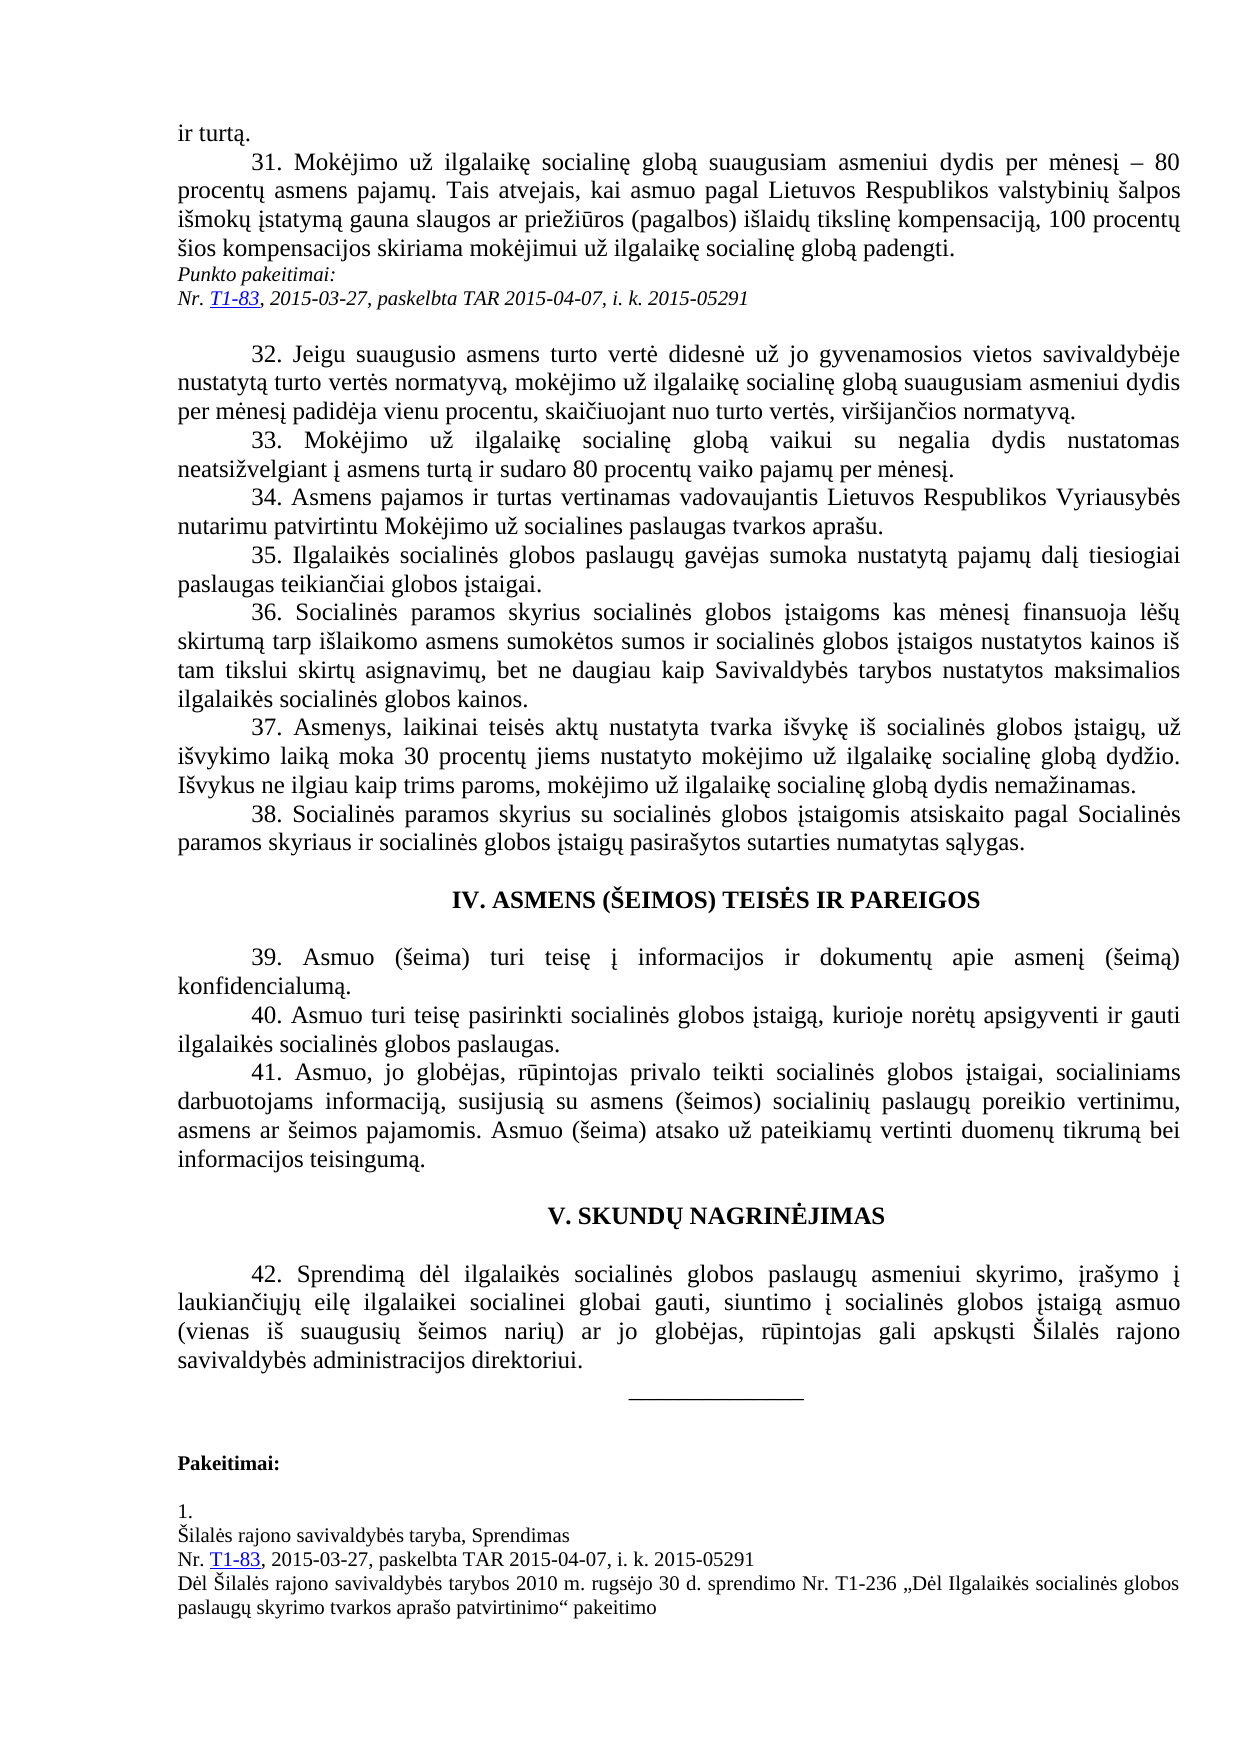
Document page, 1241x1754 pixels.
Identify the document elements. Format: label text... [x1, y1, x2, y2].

text V. SKUNDŲ NAGRINĖJIMAS [177, 1201, 1181, 1230]
text 33. Mokėjimo už ilgalaikę socialinę globą vaikui su negalia dydis nustatomas neatsižvelgiant į asmens turtą ir sudaro 80 procentų vaiko pajamų per mėnesį. [177, 425, 1181, 482]
text 42. Sprendimą dėl ilgalaikės socialinės globos paslaugų asmeniui skyrimo, įrašymo į laukiančiųjų eilę ilgalaikei socialinei globai gauti, siuntimo į socialinės globos įstaigą asmuo (vienas iš suaugusių šeimos narių) ar jo globėjas, rūpintojas gali apskųsti Šilalės rajono savivaldybės administracijos direktoriui. [177, 1259, 1181, 1374]
text 35. Ilgalaikės socialinės globos paslaugų gavėjas sumoka nustatytą pajamų dalį tiesiogiai paslaugas teikiančiai globos įstaigai. [177, 540, 1181, 597]
text Nr. T1-83, 2015-03-27, paskelbta TAR 2015-04-07, i. k. 2015-05291 [177, 286, 1181, 310]
text 31. Mokėjimo už ilgalaikę socialinę globą suaugusiam asmeniui dydis per mėnesį – 80 procentų asmens pajamų. Tais atvejais, kai asmuo pagal Lietuvos Respublikos valstybinių šalpos išmokų įstatymą gauna slaugos ar priežiūros (pagalbos) išlaidų tikslinę kompensaciją, 100 procentų šios kompensacijos skiriama mokėjimui už ilgalaikę socialinę globą padengti. [177, 147, 1181, 262]
text 32. Jeigu suaugusio asmens turto vertė didesnė už jo gyvenamosios vietos savivaldybėje nustatytą turto vertės normatyvą, mokėjimo už ilgalaikę socialinę globą suaugusiam asmeniui dydis per mėnesį padidėja vienu procentu, skaičiuojant nuo turto vertės, viršijančios normatyvą. [177, 339, 1181, 425]
text Pakeitimai: [177, 1451, 1181, 1475]
text 39. Asmuo (šeima) turi teisę į informacijos ir dokumentų apie asmenį (šeimą) konfidencialumą. [177, 942, 1181, 1000]
text 1. [177, 1499, 1181, 1523]
text 38. Socialinės paramos skyrius su socialinės globos įstaigomis atsiskaito pagal Socialinės paramos skyriaus ir socialinės globos įstaigų pasirašytos sutarties numatytas sąlygas. [177, 799, 1181, 856]
text IV. ASMENS (ŠEIMOS) TEISĖS IR PAREIGOS [177, 885, 1181, 914]
text 41. Asmuo, jo globėjas, rūpintojas privalo teikti socialinės globos įstaigai, socialiniams darbuotojams informaciją, susijusią su asmens (šeimos) socialinių paslaugų poreikio vertinimu, asmens ar šeimos pajamomis. Asmuo (šeima) atsako už pateikiamų vertinti duomenų tikrumą bei informacijos teisingumą. [177, 1057, 1181, 1172]
text 36. Socialinės paramos skyrius socialinės globos įstaigoms kas mėnesį finansuoja lėšų skirtumą tarp išlaikomo asmens sumokėtos sumos ir socialinės globos įstaigos nustatytos kainos iš tam tikslui skirtų asignavimų, bet ne daugiau kaip Savivaldybės tarybos nustatytos maksimalios ilgalaikės socialinės globos kainos. [177, 597, 1181, 712]
text ______________ [177, 1374, 1181, 1402]
text ir turtą. [177, 118, 1181, 147]
text 34. Asmens pajamos ir turtas vertinamas vadovaujantis Lietuvos Respublikos Vyriausybės nutarimu patvirtintu Mokėjimo už socialines paslaugas tvarkos aprašu. [177, 482, 1181, 540]
text 37. Asmenys, laikinai teisės aktų nustatyta tvarka išvykę iš socialinės globos įstaigų, už išvykimo laiką moka 30 procentų jiems nustatyto mokėjimo už ilgalaikę socialinę globą dydžio. Išvykus ne ilgiau kaip trims paroms, mokėjimo už ilgalaikę socialinę globą dydis nemažinamas. [177, 712, 1181, 799]
text Dėl Šilalės rajono savivaldybės tarybos 2010 m. rugsėjo 30 d. sprendimo Nr. T1-236 „Dėl Ilgalaikės socialinės globos paslaugų skyrimo tvarkos aprašo patvirtinimo“ pakeitimo [177, 1571, 1181, 1619]
text Punkto pakeitimai: [177, 262, 1181, 286]
text Šilalės rajono savivaldybės taryba, Sprendimas [177, 1523, 1181, 1547]
text 40. Asmuo turi teisę pasirinkti socialinės globos įstaigą, kurioje norėtų apsigyventi ir gauti ilgalaikės socialinės globos paslaugas. [177, 1000, 1181, 1057]
text Nr. T1-83, 2015-03-27, paskelbta TAR 2015-04-07, i. k. 2015-05291 [177, 1547, 1181, 1571]
